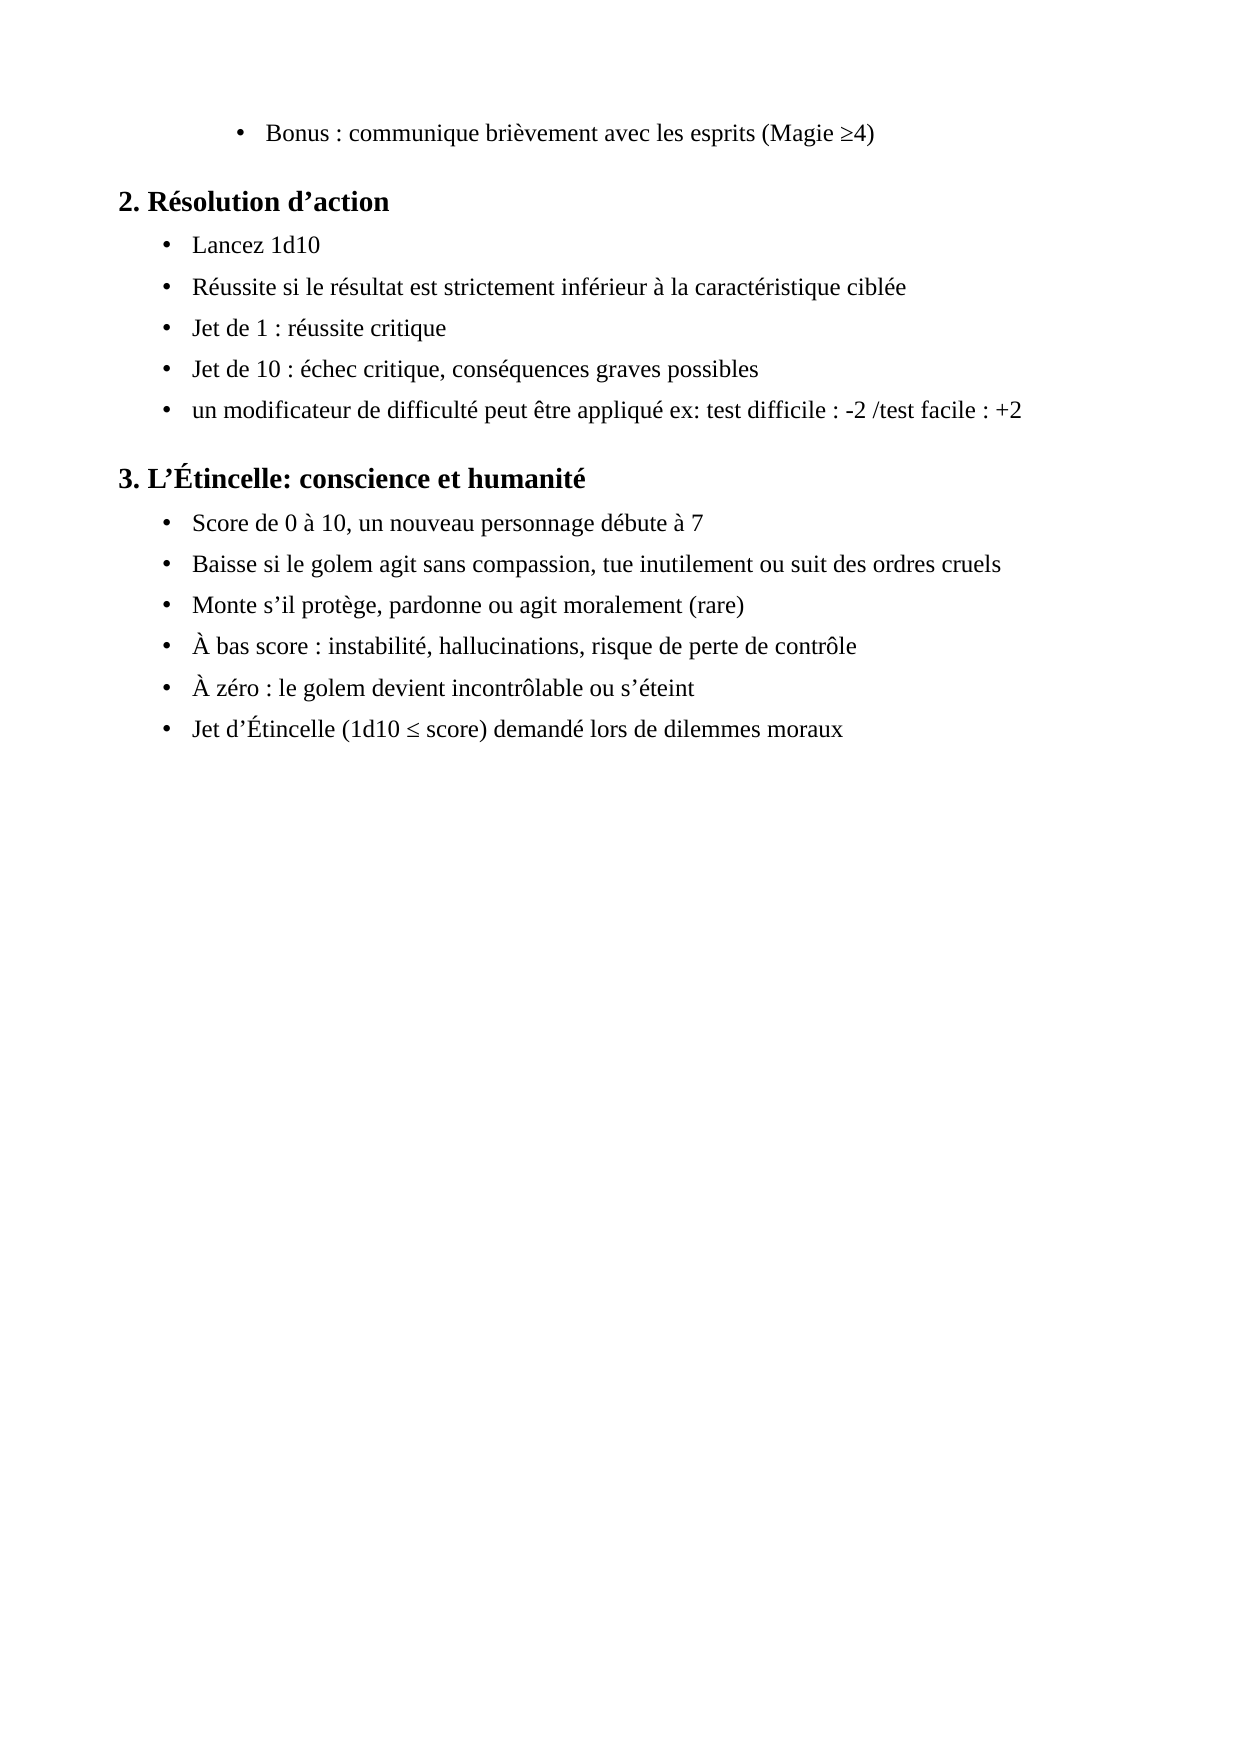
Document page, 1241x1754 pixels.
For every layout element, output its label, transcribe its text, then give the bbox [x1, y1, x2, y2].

subtitle 3. L’Étincelle: conscience et humanité [118, 462, 1122, 495]
list À zéro : le golem devient incontrôlable ou s’éteint [162, 673, 1122, 701]
list Monte s’il protège, pardonne ou agit moralement (rare) [162, 590, 1122, 619]
list Lancez 1d10 [162, 230, 1122, 259]
list Jet de 10 : échec critique, conséquences graves possibles [162, 354, 1122, 383]
subtitle 2. Résolution d’action [118, 184, 1122, 218]
list un modificateur de difficulté peut être appliqué ex: test difficile : -2 /test facile : +2 [162, 395, 1122, 424]
list Score de 0 à 10, un nouveau personnage débute à 7 [162, 508, 1122, 536]
list Bonus : communique brièvement avec les esprits (Magie ≥4) [236, 118, 1122, 147]
list Jet d’Étincelle (1d10 ≤ score) demandé lors de dilemmes moraux [162, 714, 1122, 743]
list Réussite si le résultat est strictement inférieur à la caractéristique ciblée [162, 272, 1122, 300]
list Jet de 1 : réussite critique [162, 313, 1122, 342]
list À bas score : instabilité, hallucinations, risque de perte de contrôle [162, 631, 1122, 660]
list Baisse si le golem agit sans compassion, tue inutilement ou suit des ordres cruels [162, 549, 1122, 578]
